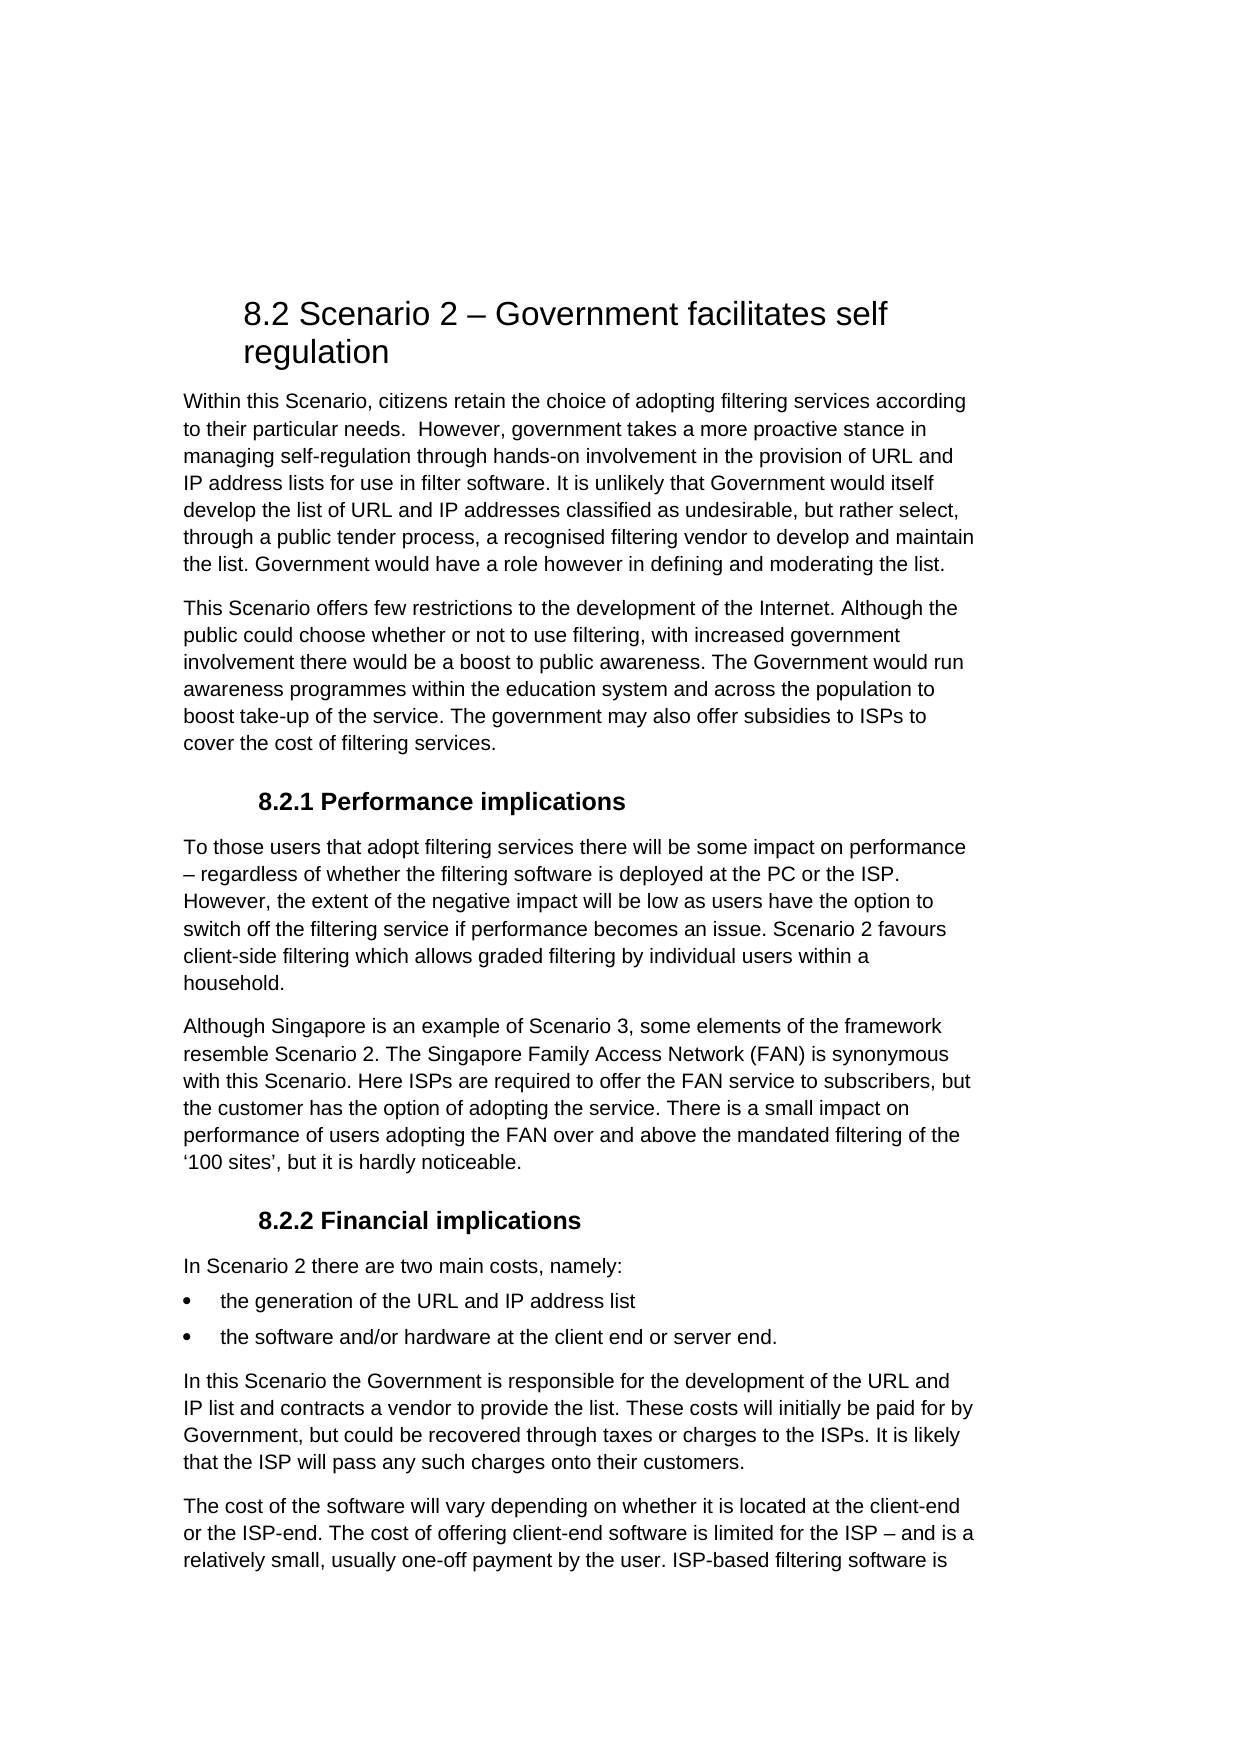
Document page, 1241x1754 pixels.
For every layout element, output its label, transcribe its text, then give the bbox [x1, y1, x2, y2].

text Although Singapore is an example of Scenario 3, some elements of the framework resemble Scenario 2. The Singapore Family Access Network (FAN) is synonymous with this Scenario. Here ISPs are required to offer the FAN service to subscribers, but the customer has the option of adopting the service. There is a small impact on performance of users adopting the FAN over and above the mandated filtering of the ‘100 sites’, but it is hardly noticeable. [183, 1012, 975, 1175]
subtitle 8.2 Scenario 2 – Government facilitates self regulation [183, 296, 975, 371]
text This Scenario offers few restrictions to the development of the Internet. Although the public could choose whether or not to use filtering, with increased government involvement there would be a boost to public awareness. The Government would run awareness programmes within the education system and across the population to boost take-up of the service. The government may also offer subsidies to ISPs to cover the cost of filtering services. [183, 593, 975, 756]
text The cost of the software will vary depending on whether it is located at the client-end or the ISP-end. The cost of offering client-end software is limited for the ISP – and is a relatively small, usually one-off payment by the user. ISP-based filtering software is [183, 1491, 975, 1573]
text Within this Scenario, citizens retain the choice of adopting filtering services according to their particular needs. However, government takes a more proactive stance in managing self-regulation through hands-on involvement in the provision of URL and IP address lists for use in filter software. It is unlikely that Government would itself develop the list of URL and IP addresses classified as undesirable, but rather select, through a public tender process, a recognised filtering vendor to develop and maintain the list. Government would have a role however in defining and moderating the list. [183, 387, 975, 577]
text To those users that adopt filtering services there will be some impact on performance – regardless of whether the filtering software is deployed at the PC or the ISP. However, the extent of the negative impact will be low as users have the option to switch off the filtering service if performance becomes an issue. Scenario 2 favours client-side filtering which allows graded filtering by individual users within a household. [183, 833, 975, 996]
list the software and/or hardware at the client end or server end. [183, 1323, 975, 1350]
subtitle 8.2.1 Performance implications [183, 787, 975, 816]
list the generation of the URL and IP address list [183, 1287, 975, 1314]
subtitle 8.2.2 Financial implications [183, 1206, 975, 1235]
text In this Scenario the Government is responsible for the development of the URL and IP list and contracts a vendor to provide the list. These costs will initially be paid for by Government, but could be recovered through taxes or charges to the ISPs. It is likely that the ISP will pass any such charges onto their customers. [183, 1366, 975, 1475]
text In Scenario 2 there are two main costs, namely: [183, 1252, 975, 1279]
